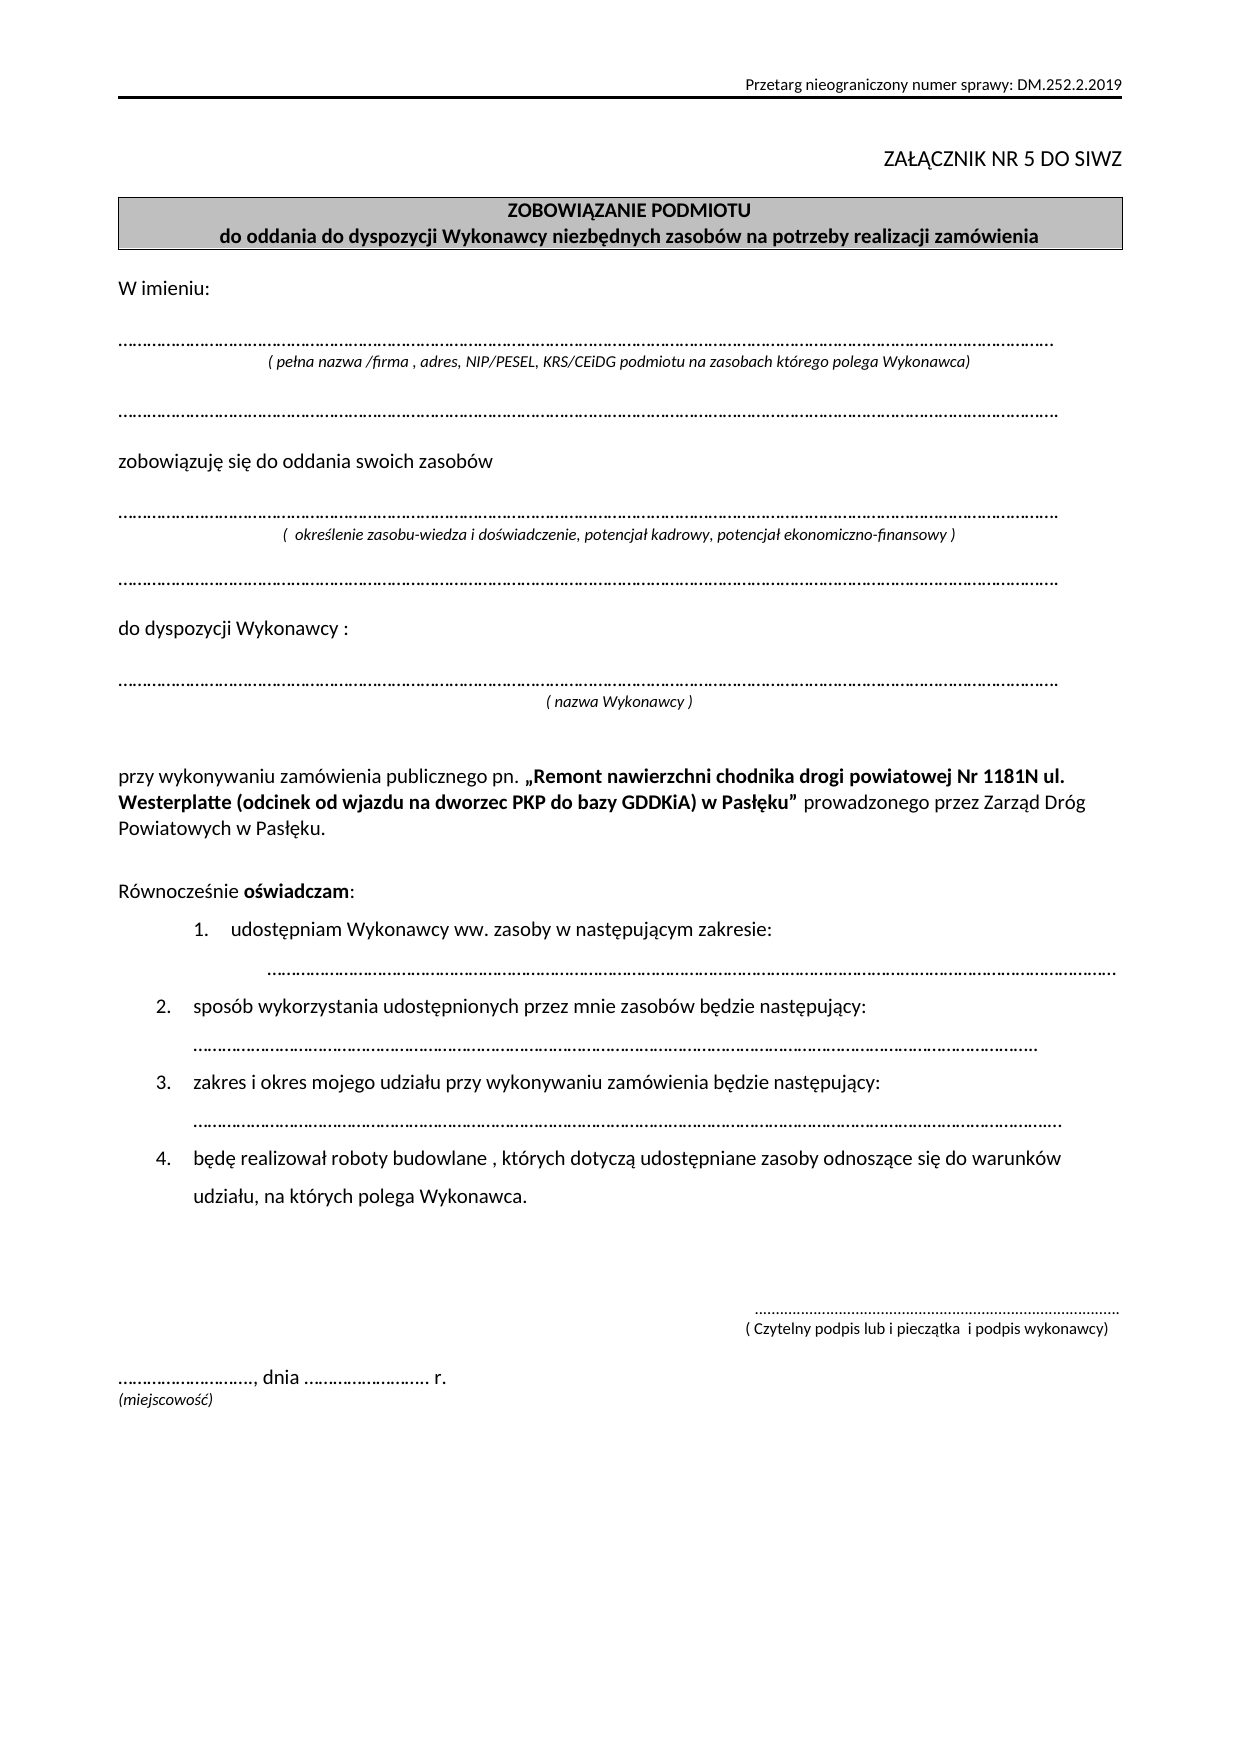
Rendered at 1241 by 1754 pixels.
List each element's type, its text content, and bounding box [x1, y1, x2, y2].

text (miejscowość) [118, 1389, 1122, 1410]
text W imieniu: [118, 275, 1122, 300]
list zakres i okres mojego udziału przy wykonywaniu zamówienia będzie następujący: …………………………………………………………………………………………………………………………………………………………….… [156, 1069, 1122, 1133]
text …………………………………………………………………………………………………………………………………………………………………………… [118, 326, 1122, 351]
text zobowiązuję się do oddania swoich zasobów [118, 448, 1122, 473]
text ……………………………………………………………………………………………………………………………………………………………………………. [118, 666, 1122, 692]
text ( nazwa Wykonawcy ) [118, 692, 1122, 712]
text ( pełna nazwa /firma , adres, NIP/PESEL, KRS/CEiDG podmiotu na zasobach którego polega Wykonawca) [118, 351, 1122, 372]
list będę realizował roboty budowlane , których dotyczą udostępniane zasoby odnoszące się do warunków udziału, na których polega Wykonawca. [156, 1145, 1122, 1209]
text ZAŁĄCZNIK NR 5 DO SIWZ [118, 144, 1122, 172]
text ( Czytelny podpis lub i pieczątka i podpis wykonawcy) [118, 1318, 1120, 1338]
list sposób wykorzystania udostępnionych przez mnie zasobów będzie następujący: ………………………………………………………………………………………………………………………………………………………….. [156, 993, 1122, 1056]
text ……………………………………………………………………………………………………………………………………………………………………………. [118, 565, 1122, 590]
text do dyspozycji Wykonawcy : [118, 616, 1122, 641]
text przy wykonywaniu zamówienia publicznego pn. „Remont nawierzchni chodnika drogi powiatowej Nr 1181N ul. Westerplatte (odcinek od wjazdu na dworzec PKP do bazy GDDKiA) w Pasłęku” prowadzonego przez Zarząd Dróg Powiatowych w Pasłęku. [118, 763, 1122, 840]
text ……………………………………………………………………………………………………………………………………………………………………………. [118, 499, 1122, 524]
list udostępniam Wykonawcy ww. zasoby w następującym zakresie: …………………………………………………………………………………………………………………………………………………………… [193, 917, 1122, 980]
text ……………………………………………………………………………………………………………………………………………………………………………. [118, 397, 1122, 422]
table_header ZOBOWIĄZANIE PODMIOTU do oddania do dyspozycji Wykonawcy niezbędnych zasobów na potrzeby realizacji zamówienia [119, 198, 1122, 248]
text ....................................................................................... [561, 1298, 1120, 1318]
text Równocześnie oświadczam: [118, 878, 1122, 904]
text ( określenie zasobu-wiedza i doświadczenie, potencjał kadrowy, potencjał ekonomiczno-finansowy ) [118, 524, 1122, 544]
text ………………………., dnia …………………….. r. [118, 1364, 1122, 1389]
